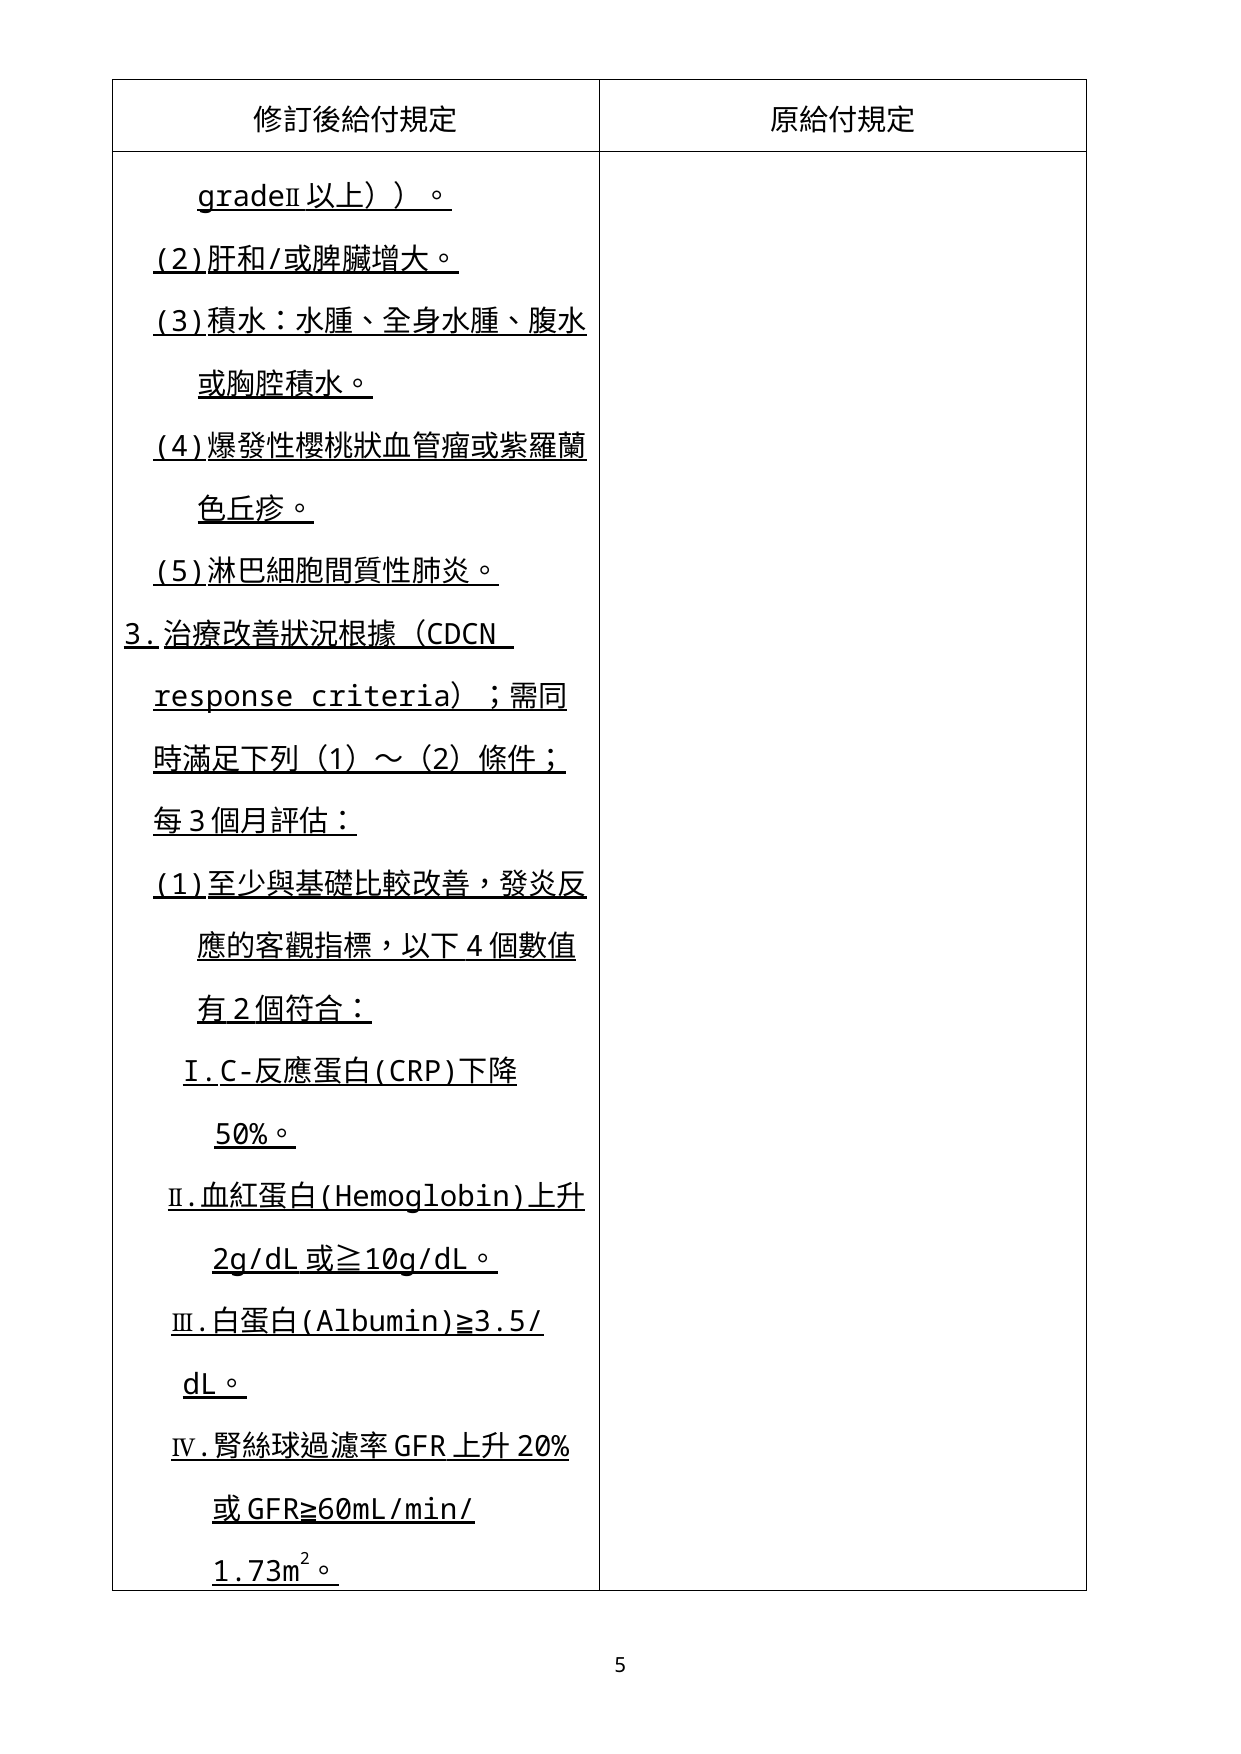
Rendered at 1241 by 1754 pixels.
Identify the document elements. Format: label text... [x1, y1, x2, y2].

table_cell [600, 152, 1086, 1590]
table_header 修訂後給付規定 [113, 80, 599, 151]
table_cell 8.2.15.Siltuximab (如Sylvant):(113/2/1) 限免疫過敏或血液腫瘤專科醫師處方。 限用於治療人類免疫不全病毒(HIV)陰性及人類皰疹病毒-8 (HHV-8)陰性的多發性Castleman 氏病(Multicentric Castleman's Disease(MCD))患者，ECOG≦2。 需經事前審查核准後使用。初次申請時，以6個月為限，之後每3個月再次申請，再次申請時應檢附前次治療結果評估資料，如血液學或影像學檢查報告。 病人需符合與 iMCD 譜系(iMCD spectrum)一致的組織病理學淋巴結特徵。 病人需至少在2個淋巴結分區(lymph node stations)有淋巴結腫大(短軸直徑至少1 cm)。 申請時須註明，病人至少符合2項以上iMCD診斷標準(iMCD 實驗室診斷標準(laboratory iMCD diagnostic criteria)或iMCD臨床診斷標準(clinical iMCD diagnostic criteria))，且至少1項須為實驗室診斷標準。 排除其他疾病因素： 人類皰疹病毒-8感染。 Epstein-Barr病毒淋巴增生性疾病。 急性/不受控制的感染(如巨細胞病毒、弓形蟲病、人類免疫缺陷病毒、肺結核)所導致的炎症並伴有淋巴結腫大。 自身免疫/自體發炎性疾病。 惡性/淋巴增生性疾病。 停用時機： 初次治療前6個月未符合治療改善之定義，停止使用。 維持治療：每3個月評估直到疾病進展(Progression Disease)則停止治療。 若疾病進展或無法耐受藥物副作用，則必須停止使用。 最長使用2年，復發時依初次使用標準審查。 備註： iMCD實驗室診斷標準(laboratory iMCD diagnostic criteria)： CRP升高(＞10mg/L)或紅血球沉降速率(erythrocyte sedimentation rate,ESR)升高（＞15mm/h）。 貧血（男性血紅蛋白＜12.5g/dL；女性血紅蛋白＜11.5g/dL）。 血小板減少症(血小板數＜150k/mL)或血小板增多症(血小板數＞400k/mL)。 低白蛋白血症(白蛋白＜3.5g/dL)。 腎功能異常（eGFR＜60mL/min/1.73m2）或蛋白尿（總蛋白質150mg/24h或10mg/100mL）。 多株高丙型球蛋白血症（polyclonal hypergammaglobulinemia）（總g球蛋白或免疫球蛋白G＞1700mg/dL）。 iMCD臨床診斷標準(clinical iMCD diagnostic criteria)： 全身症狀：盜汗、發燒(＞380C)、體重減輕或疲勞（使用不良事件通用術語標準，該症狀至少2分（CTCAE gradeⅡ以上））。 肝和/或脾臟增大。 積水：水腫、全身水腫、腹水或胸腔積水。 爆發性櫻桃狀血管瘤或紫羅蘭色丘疹。 淋巴細胞間質性肺炎。 治療改善狀況根據（CDCN response criteria）；需同時滿足下列（1）〜（2）條件；每3個月評估： 至少與基礎比較改善，發炎反應的客觀指標，以下4個數值有2個符合： C-反應蛋白(CRP)下降50%。 Ⅱ.血紅蛋白(Hemoglobin)上升2g/dL或≧10g/dL。 Ⅲ.白蛋白(Albumin)≧3.5/dL。 Ⅳ.腎絲球過濾率GFR上升20%或GFR≧60mL/min/1.73m2。 淋巴結較基礎值可測量縮小50%或無新發生淋巴結節腫大(每半年執行檢測一次)。 [113, 152, 599, 1590]
table_header 原給付規定 [600, 80, 1086, 151]
